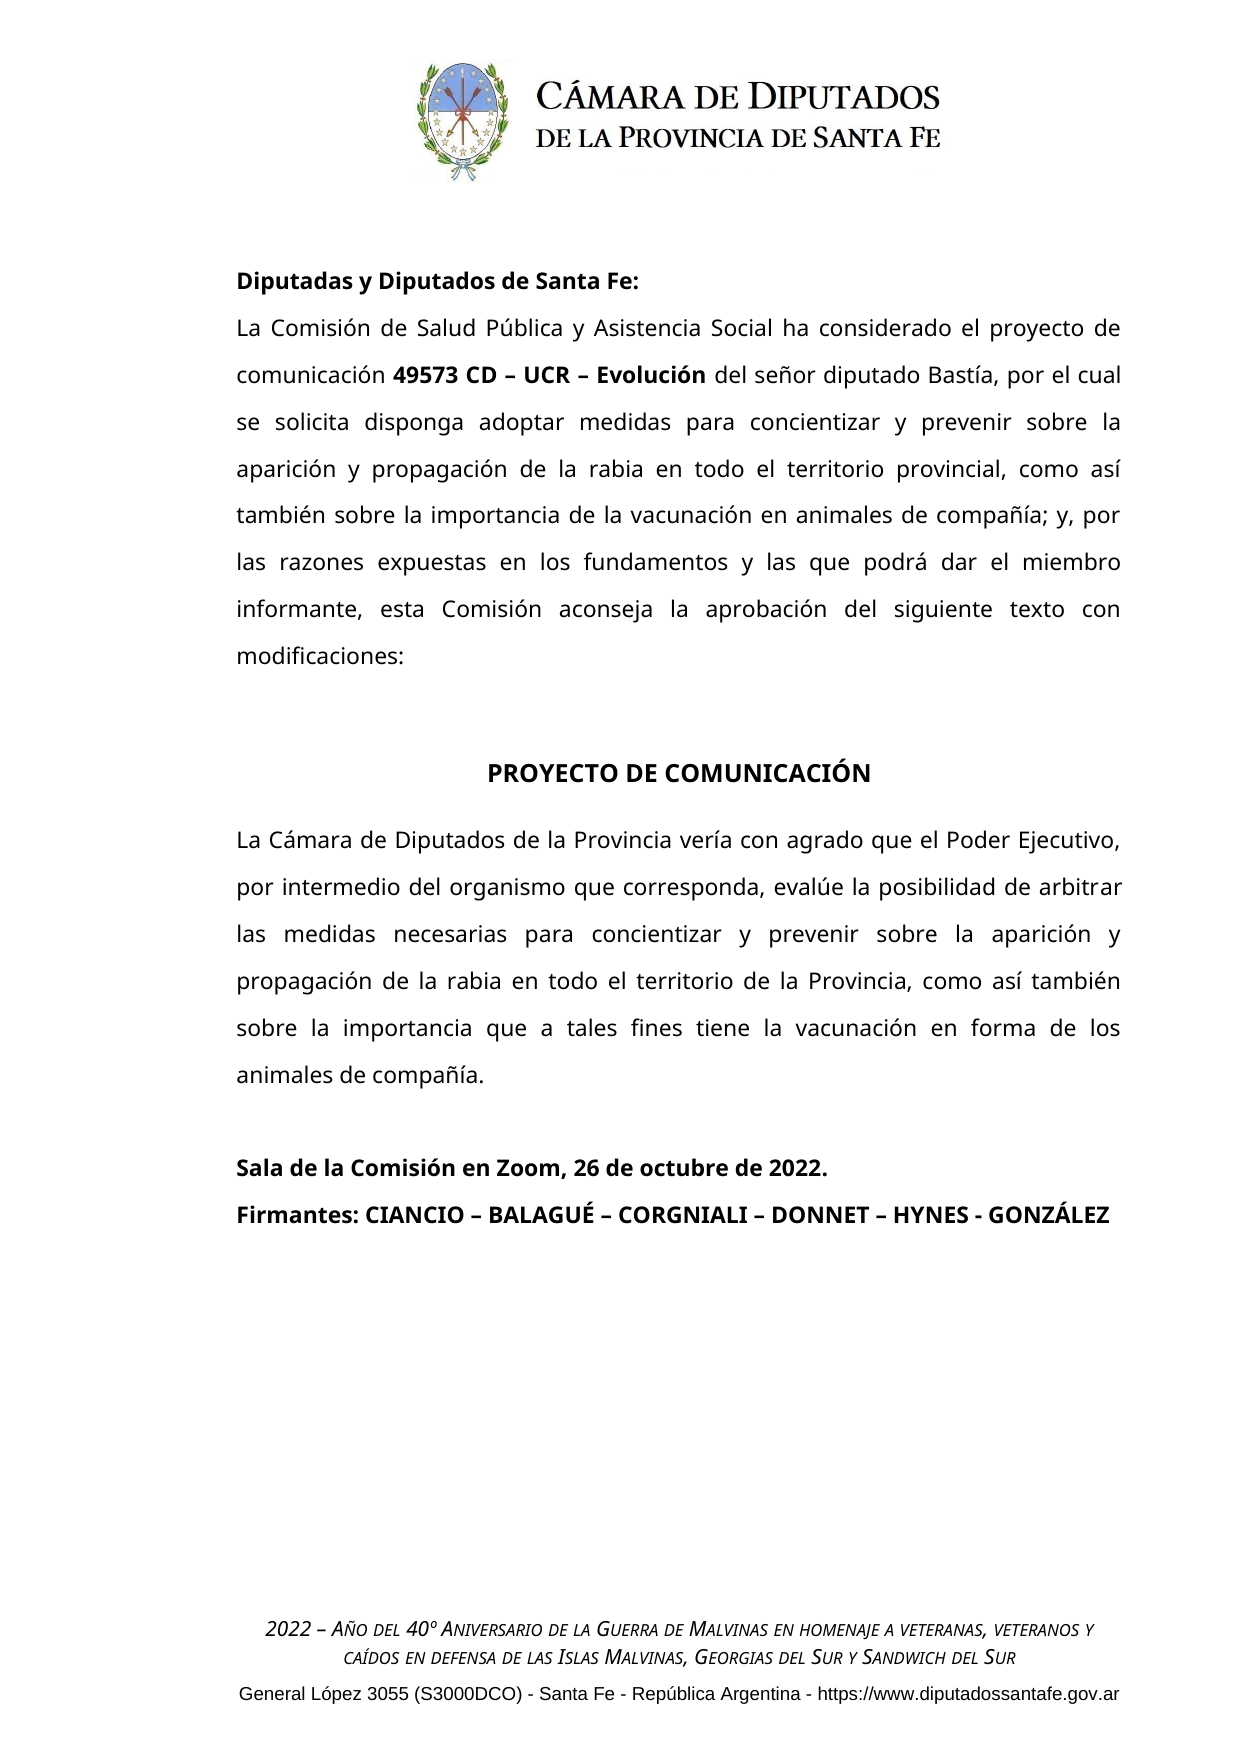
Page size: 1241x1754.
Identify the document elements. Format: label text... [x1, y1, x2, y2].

text La Comisión de Salud Pública y Asistencia Social ha considerado el proyecto de comunicación 49573 CD – UCR – Evolución del señor diputado Bastía, por el cual se solicita disponga adoptar medidas para concientizar y prevenir sobre la aparición y propagación de la rabia en todo el territorio provincial, como así también sobre la importancia de la vacunación en animales de compañía; y, por las razones expuestas en los fundamentos y las que podrá dar el miembro informante, esta Comisión aconseja la aprobación del siguiente texto con modificaciones: [236, 312, 1122, 671]
text PROYECTO DE COMUNICACIÓN [236, 756, 1122, 789]
text Firmantes: CIANCIO – BALAGUÉ – CORGNIALI – DONNET – HYNES - GONZÁLEZ [236, 1199, 1122, 1230]
picture [413, 59, 945, 183]
text Diputadas y Diputados de Santa Fe: [236, 265, 1122, 296]
text La Cámara de Diputados de la Provincia vería con agrado que el Poder Ejecutivo, por intermedio del organismo que corresponda, evalúe la posibilidad de arbitrar las medidas necesarias para concientizar y prevenir sobre la aparición y propagación de la rabia en todo el territorio de la Provincia, como así también sobre la importancia que a tales fines tiene la vacunación en forma de los animales de compañía. [236, 824, 1122, 1090]
text Sala de la Comisión en Zoom, 26 de octubre de 2022. [236, 1152, 1122, 1183]
